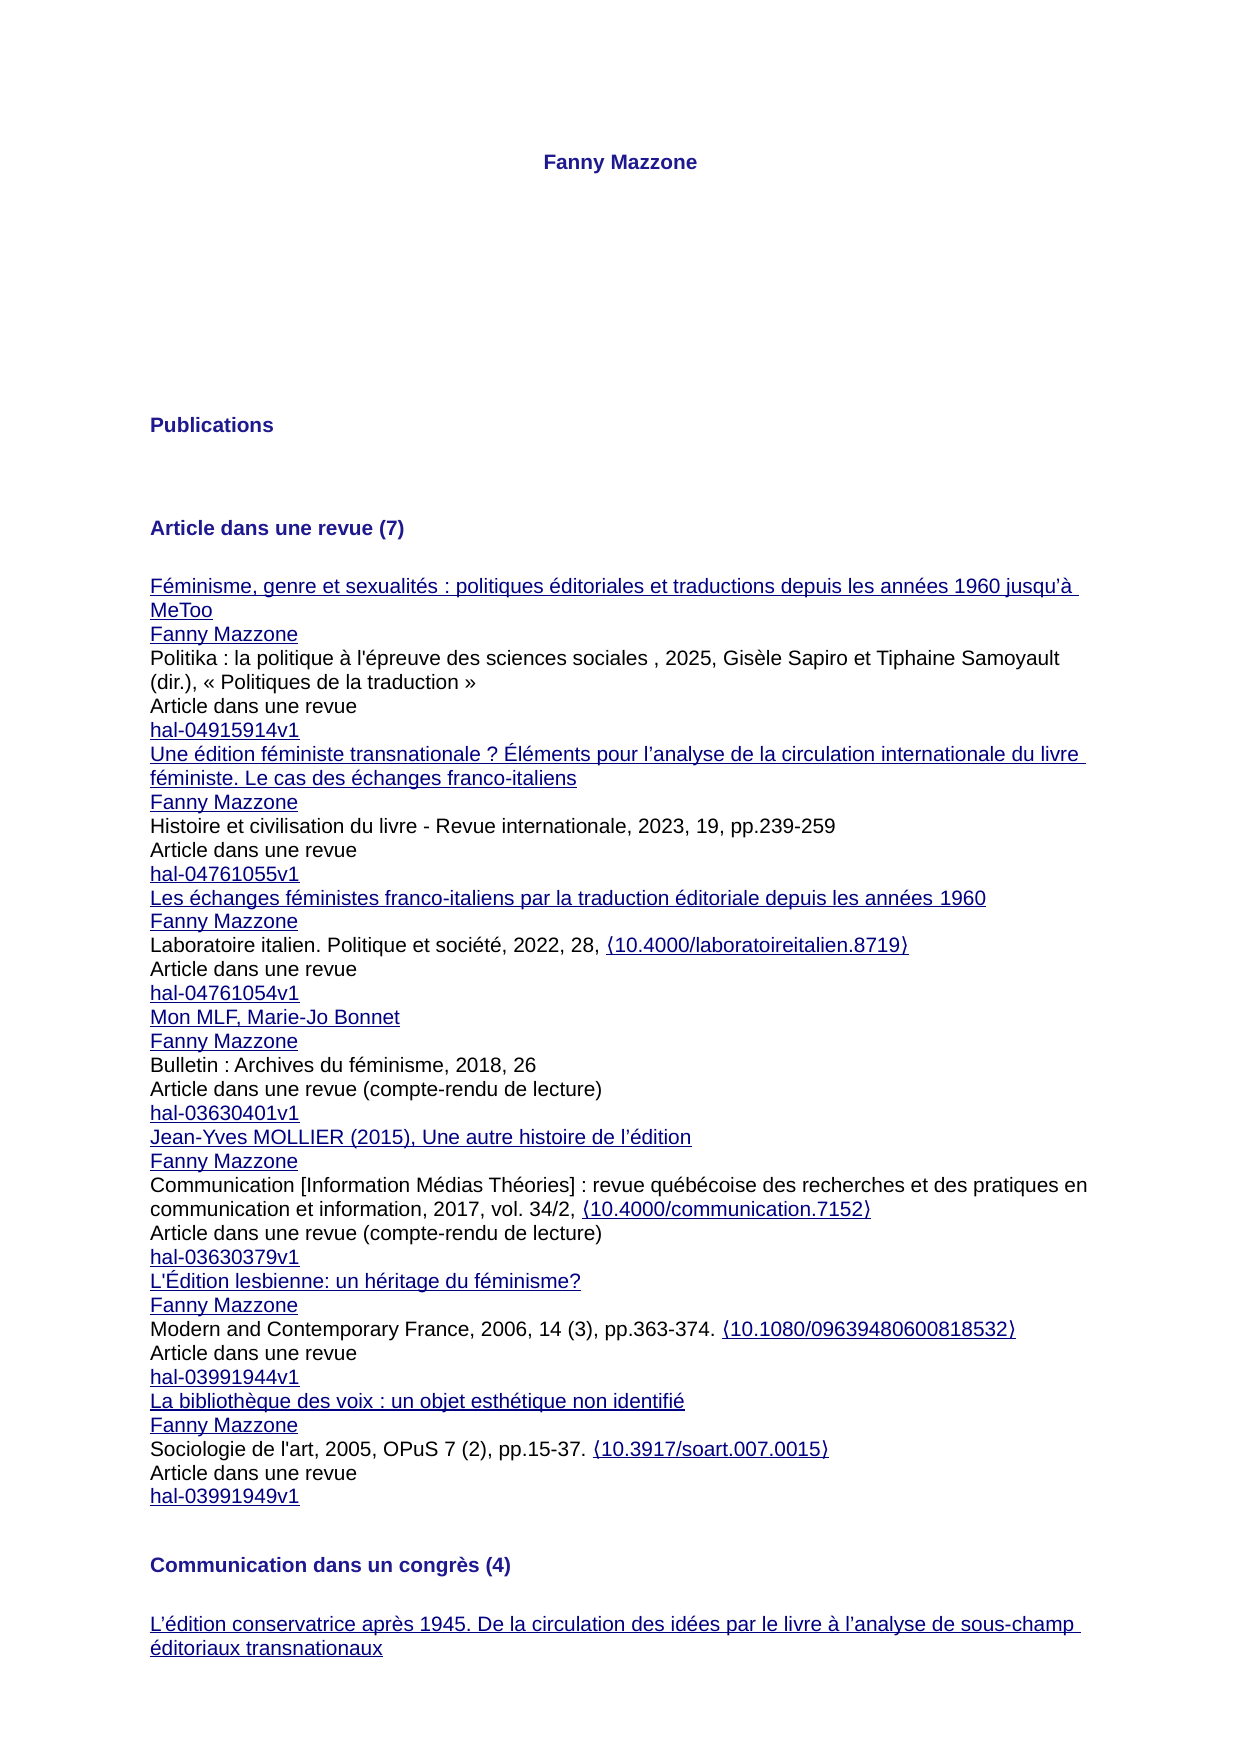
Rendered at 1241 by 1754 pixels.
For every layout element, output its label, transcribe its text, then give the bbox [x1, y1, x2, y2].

table_header L’édition conservatrice après 1945. De la circulation des idées par le livre à l’analyse de sous-champ éditoriaux transnationaux [150, 1611, 1090, 1659]
table_cell Une édition féministe transnationale ? Éléments pour l’analyse de la circulation internationale du livre féministe. Le cas des échanges franco-italiens Fanny Mazzone Histoire et civilisation du livre - Revue internationale, 2023, 19, pp.239-259 Article dans une revue hal-04761055v1 [150, 742, 1090, 885]
subtitle Article dans une revue (7) [150, 516, 1090, 539]
table_cell La bibliothèque des voix : un objet esthétique non identifié Fanny Mazzone Sociologie de l'art, 2005, OPuS 7 (2), pp.15-37. ⟨10.3917/soart.007.0015⟩ Article dans une revue hal-03991949v1 [150, 1389, 1090, 1508]
table_header Féminisme, genre et sexualités : politiques éditoriales et traductions depuis les années 1960 jusqu’à MeToo Fanny Mazzone Politika : la politique à l'épreuve des sciences sociales , 2025, Gisèle Sapiro et Tiphaine Samoyault (dir.), « Politiques de la traduction » Article dans une revue hal-04915914v1 [150, 574, 1090, 742]
table_cell Les échanges féministes franco-italiens par la traduction éditoriale depuis les années 1960 Fanny Mazzone Laboratoire italien. Politique et société, 2022, 28, ⟨10.4000/laboratoireitalien.8719⟩ Article dans une revue hal-04761054v1 [150, 885, 1090, 1005]
subtitle Communication dans un congrès (4) [150, 1553, 1090, 1577]
table_cell L'Édition lesbienne: un héritage du féminisme? Fanny Mazzone Modern and Contemporary France, 2006, 14 (3), pp.363-374. ⟨10.1080/09639480600818532⟩ Article dans une revue hal-03991944v1 [150, 1269, 1090, 1388]
table_cell Mon MLF, Marie-Jo Bonnet Fanny Mazzone Bulletin : Archives du féminisme, 2018, 26 Article dans une revue (compte-rendu de lecture) hal-03630401v1 [150, 1005, 1090, 1125]
subtitle Fanny Mazzone [150, 150, 1090, 174]
subtitle Publications [150, 412, 1090, 436]
table_cell Jean-Yves MOLLIER (2015), Une autre histoire de l’édition Fanny Mazzone Communication [Information Médias Théories] : revue québécoise des recherches et des pratiques en communication et information, 2017, vol. 34/2, ⟨10.4000/communication.7152⟩ Article dans une revue (compte-rendu de lecture) hal-03630379v1 [150, 1125, 1090, 1269]
